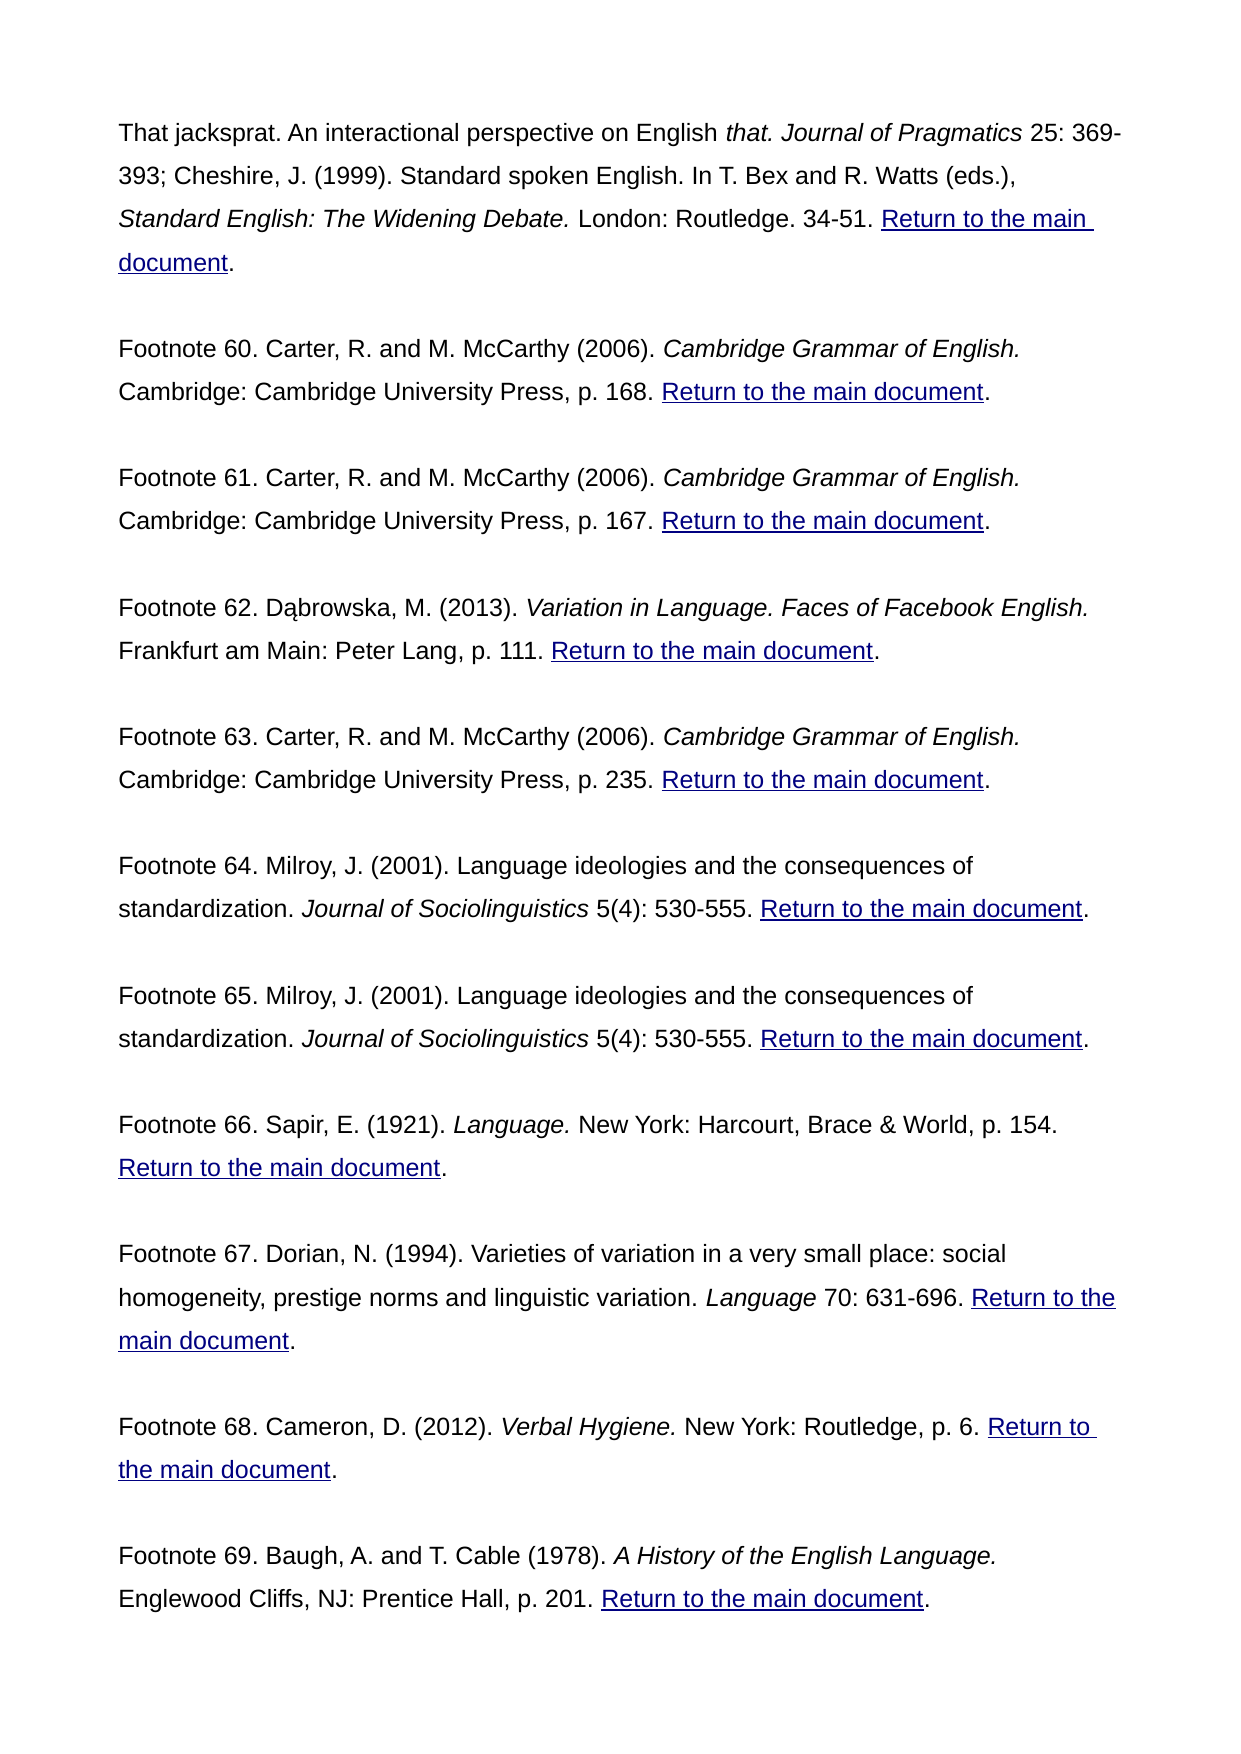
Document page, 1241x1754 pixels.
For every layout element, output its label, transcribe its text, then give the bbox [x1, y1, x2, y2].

text Footnote 67. Dorian, N. (1994). Varieties of variation in a very small place: social homogeneity, prestige norms and linguistic variation. Language 70: 631-696. Return to the main document. [118, 1239, 1122, 1354]
text Footnote 64. Milroy, J. (2001). Language ideologies and the consequences of standardization. Journal of Sociolinguistics 5(4): 530-555. Return to the main document. [118, 851, 1122, 923]
text Footnote 69. Baugh, A. and T. Cable (1978). A History of the English Language. Englewood Cliffs, NJ: Prentice Hall, p. 201. Return to the main document. [118, 1541, 1122, 1613]
text Footnote 68. Cameron, D. (2012). Verbal Hygiene. New York: Routledge, p. 6. Return to the main document. [118, 1412, 1122, 1484]
text Footnote 62. Dąbrowska, M. (2013). Variation in Language. Faces of Facebook English. Frankfurt am Main: Peter Lang, p. 111. Return to the main document. [118, 592, 1122, 664]
text Footnote 60. Carter, R. and M. McCarthy (2006). Cambridge Grammar of English. Cambridge: Cambridge University Press, p. 168. Return to the main document. [118, 334, 1122, 406]
text Footnote 63. Carter, R. and M. McCarthy (2006). Cambridge Grammar of English. Cambridge: Cambridge University Press, p. 235. Return to the main document. [118, 722, 1122, 794]
text Footnote 66. Sapir, E. (1921). Language. New York: Harcourt, Brace & World, p. 154. Return to the main document. [118, 1110, 1122, 1182]
text Footnote 61. Carter, R. and M. McCarthy (2006). Cambridge Grammar of English. Cambridge: Cambridge University Press, p. 167. Return to the main document. [118, 463, 1122, 535]
text That jacksprat. An interactional perspective on English that. Journal of Pragmatics 25: 369-393; Cheshire, J. (1999). Standard spoken English. In T. Bex and R. Watts (eds.), Standard English: The Widening Debate. London: Routledge. 34-51. Return to the main document. [118, 118, 1122, 276]
text Footnote 65. Milroy, J. (2001). Language ideologies and the consequences of standardization. Journal of Sociolinguistics 5(4): 530-555. Return to the main document. [118, 981, 1122, 1052]
